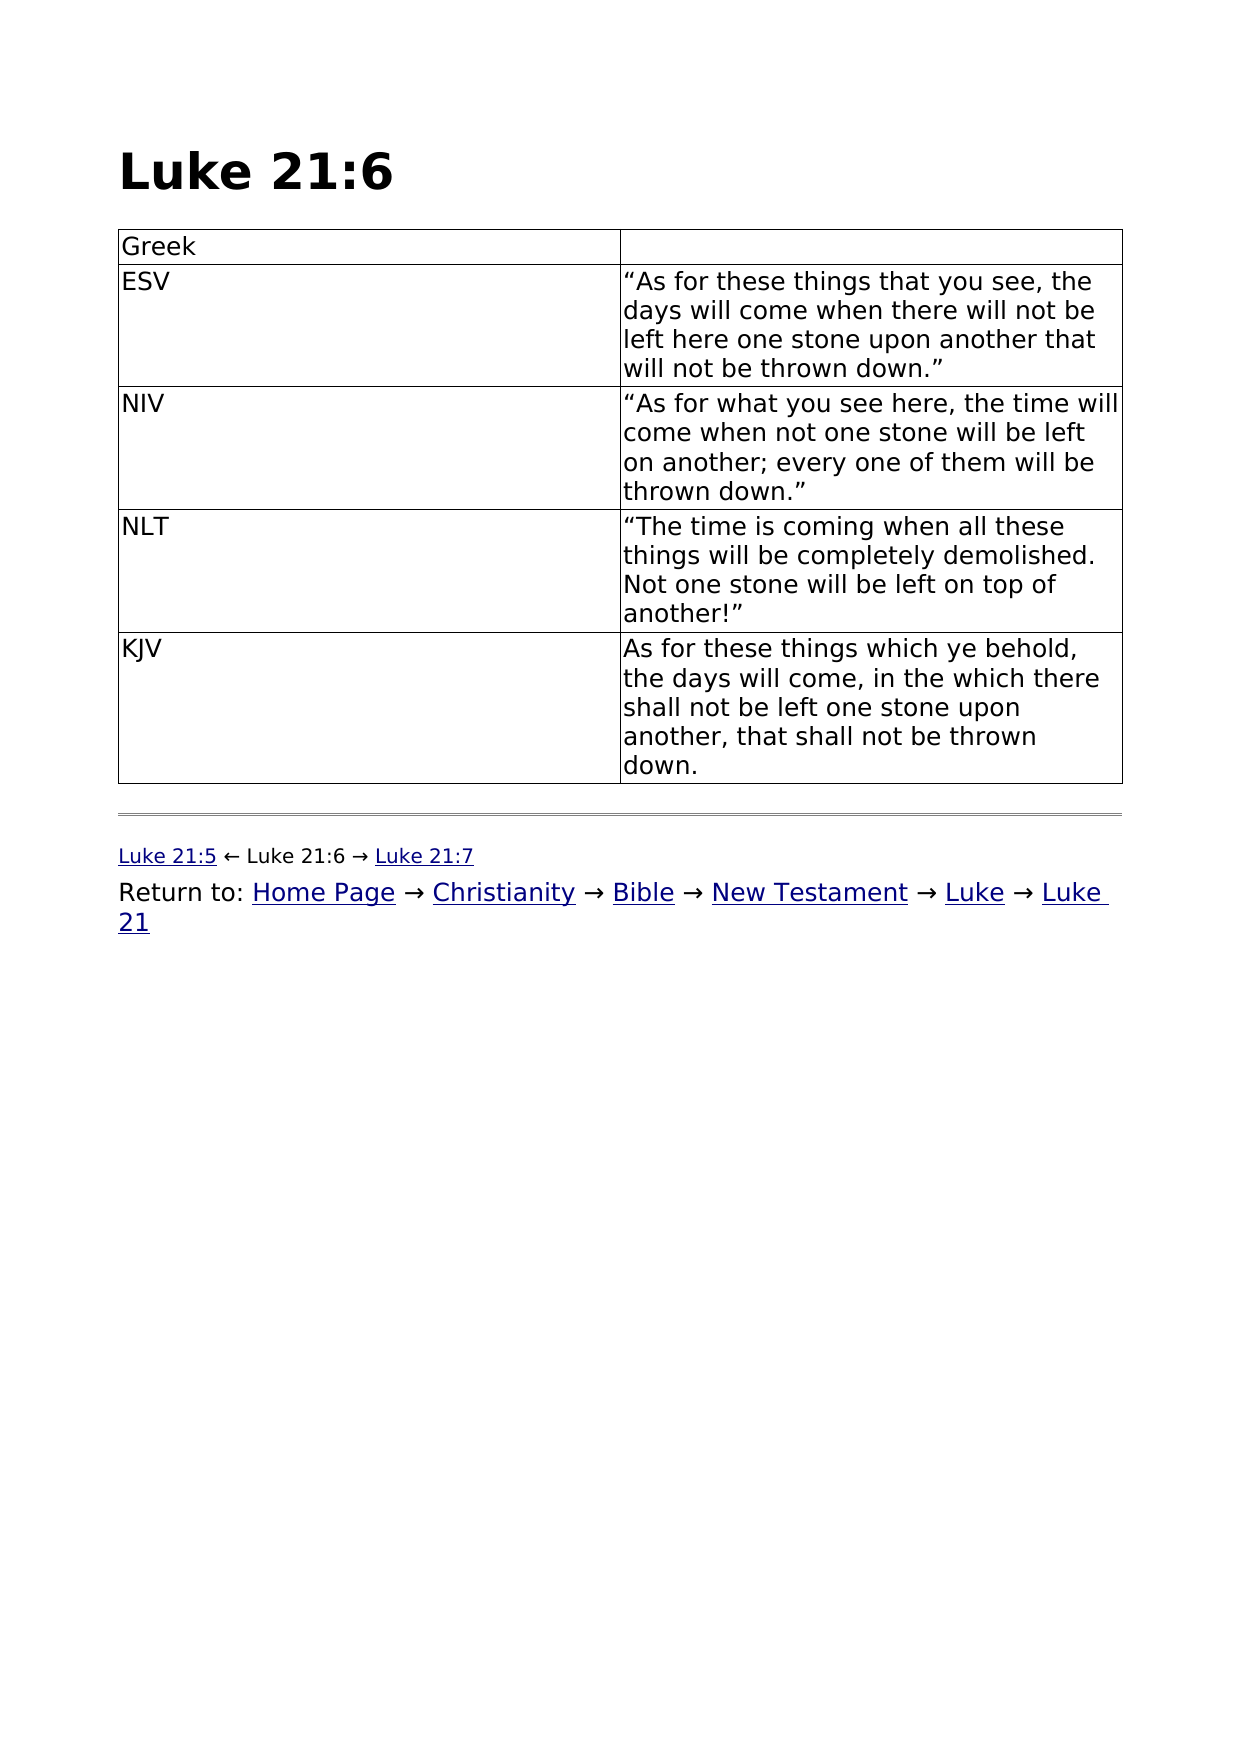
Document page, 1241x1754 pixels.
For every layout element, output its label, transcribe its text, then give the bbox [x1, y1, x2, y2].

table_cell “The time is coming when all these things will be completely demolished. Not one stone will be left on top of another!” [621, 510, 1122, 632]
text Luke 21:5 ← Luke 21:6 → Luke 21:7 [118, 844, 1122, 879]
table_cell KJV [119, 633, 620, 783]
text Return to: Home Page → Christianity → Bible → New Testament → Luke → Luke 21 [118, 879, 1122, 937]
table_header [621, 230, 1122, 264]
table_cell As for these things which ye behold, the days will come, in the which there shall not be left one stone upon another, that shall not be thrown down. [621, 633, 1122, 783]
table_header Greek [119, 230, 620, 264]
table_cell “As for these things that you see, the days will come when there will not be left here one stone upon another that will not be thrown down.” [621, 265, 1122, 386]
table_cell ESV [119, 265, 620, 386]
table_cell NIV [119, 387, 620, 509]
table_cell “As for what you see here, the time will come when not one stone will be left on another; every one of them will be thrown down.” [621, 387, 1122, 509]
table_cell NLT [119, 510, 620, 632]
subtitle Luke 21:6 [118, 143, 1122, 201]
